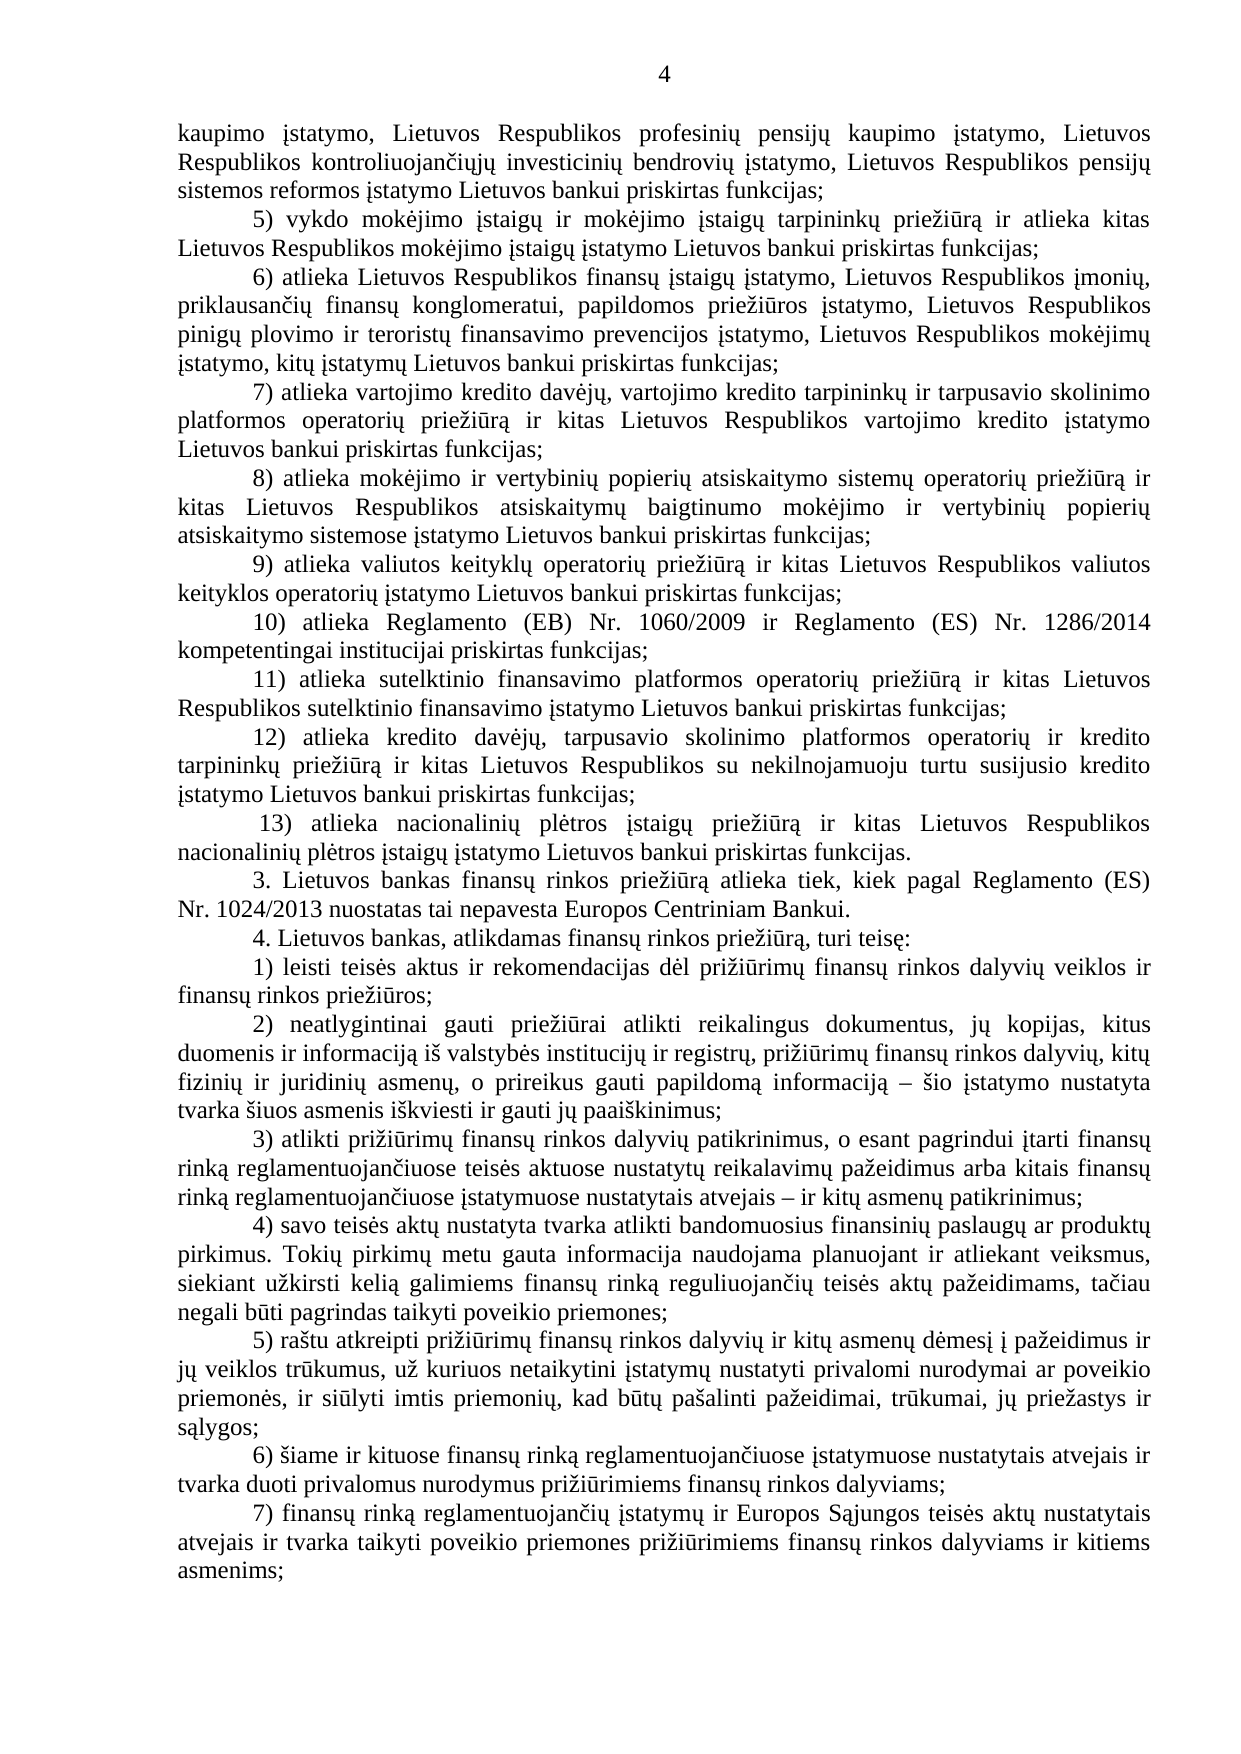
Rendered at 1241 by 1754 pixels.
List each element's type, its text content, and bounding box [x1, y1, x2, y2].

text 13) atlieka nacionalinių plėtros įstaigų priežiūrą ir kitas Lietuvos Respublikos nacionalinių plėtros įstaigų įstatymo Lietuvos bankui priskirtas funkcijas. [177, 808, 1152, 866]
text 4) savo teisės aktų nustatyta tvarka atlikti bandomuosius finansinių paslaugų ar produktų pirkimus. Tokių pirkimų metu gauta informacija naudojama planuojant ir atliekant veiksmus, siekiant užkirsti kelią galimiems finansų rinką reguliuojančių teisės aktų pažeidimams, tačiau negali būti pagrindas taikyti poveikio priemones; [177, 1211, 1152, 1326]
text 5) raštu atkreipti prižiūrimų finansų rinkos dalyvių ir kitų asmenų dėmesį į pažeidimus ir jų veiklos trūkumus, už kuriuos netaikytini įstatymų nustatyti privalomi nurodymai ar poveikio priemonės, ir siūlyti imtis priemonių, kad būtų pašalinti pažeidimai, trūkumai, jų priežastys ir sąlygos; [177, 1326, 1152, 1441]
text 2) neatlygintinai gauti priežiūrai atlikti reikalingus dokumentus, jų kopijas, kitus duomenis ir informaciją iš valstybės institucijų ir registrų, prižiūrimų finansų rinkos dalyvių, kitų fizinių ir juridinių asmenų, o prireikus gauti papildomą informaciją – šio įstatymo nustatyta tvarka šiuos asmenis iškviesti ir gauti jų paaiškinimus; [177, 1009, 1152, 1124]
text 3) atlikti prižiūrimų finansų rinkos dalyvių patikrinimus, o esant pagrindui įtarti finansų rinką reglamentuojančiuose teisės aktuose nustatytų reikalavimų pažeidimus arba kitais finansų rinką reglamentuojančiuose įstatymuose nustatytais atvejais – ir kitų asmenų patikrinimus; [177, 1124, 1152, 1211]
text 11) atlieka sutelktinio finansavimo platformos operatorių priežiūrą ir kitas Lietuvos Respublikos sutelktinio finansavimo įstatymo Lietuvos bankui priskirtas funkcijas; [177, 664, 1152, 722]
text 1) leisti teisės aktus ir rekomendacijas dėl prižiūrimų finansų rinkos dalyvių veiklos ir finansų rinkos priežiūros; [177, 952, 1152, 1009]
text kaupimo įstatymo, Lietuvos Respublikos profesinių pensijų kaupimo įstatymo, Lietuvos Respublikos kontroliuojančiųjų investicinių bendrovių įstatymo, Lietuvos Respublikos pensijų sistemos reformos įstatymo Lietuvos bankui priskirtas funkcijas; [177, 118, 1152, 204]
text 10) atlieka Reglamento (EB) Nr. 1060/2009 ir Reglamento (ES) Nr. 1286/2014 kompetentingai institucijai priskirtas funkcijas; [177, 607, 1152, 664]
text 7) atlieka vartojimo kredito davėjų, vartojimo kredito tarpininkų ir tarpusavio skolinimo platformos operatorių priežiūrą ir kitas Lietuvos Respublikos vartojimo kredito įstatymo Lietuvos bankui priskirtas funkcijas; [177, 377, 1152, 463]
text 8) atlieka mokėjimo ir vertybinių popierių atsiskaitymo sistemų operatorių priežiūrą ir kitas Lietuvos Respublikos atsiskaitymų baigtinumo mokėjimo ir vertybinių popierių atsiskaitymo sistemose įstatymo Lietuvos bankui priskirtas funkcijas; [177, 463, 1152, 549]
text 6) šiame ir kituose finansų rinką reglamentuojančiuose įstatymuose nustatytais atvejais ir tvarka duoti privalomus nurodymus prižiūrimiems finansų rinkos dalyviams; [177, 1441, 1152, 1498]
text 6) atlieka Lietuvos Respublikos finansų įstaigų įstatymo, Lietuvos Respublikos įmonių, priklausančių finansų konglomeratui, papildomos priežiūros įstatymo, Lietuvos Respublikos pinigų plovimo ir teroristų finansavimo prevencijos įstatymo, Lietuvos Respublikos mokėjimų įstatymo, kitų įstatymų Lietuvos bankui priskirtas funkcijas; [177, 262, 1152, 377]
text 5) vykdo mokėjimo įstaigų ir mokėjimo įstaigų tarpininkų priežiūrą ir atlieka kitas Lietuvos Respublikos mokėjimo įstaigų įstatymo Lietuvos bankui priskirtas funkcijas; [177, 204, 1152, 262]
text 4. Lietuvos bankas, atlikdamas finansų rinkos priežiūrą, turi teisę: [177, 923, 1152, 952]
text 12) atlieka kredito davėjų, tarpusavio skolinimo platformos operatorių ir kredito tarpininkų priežiūrą ir kitas Lietuvos Respublikos su nekilnojamuoju turtu susijusio kredito įstatymo Lietuvos bankui priskirtas funkcijas; [177, 722, 1152, 808]
text 9) atlieka valiutos keityklų operatorių priežiūrą ir kitas Lietuvos Respublikos valiutos keityklos operatorių įstatymo Lietuvos bankui priskirtas funkcijas; [177, 549, 1152, 607]
text 3. Lietuvos bankas finansų rinkos priežiūrą atlieka tiek, kiek pagal Reglamento (ES) Nr. 1024/2013 nuostatas tai nepavesta Europos Centriniam Bankui. [177, 866, 1152, 923]
text 7) finansų rinką reglamentuojančių įstatymų ir Europos Sąjungos teisės aktų nustatytais atvejais ir tvarka taikyti poveikio priemones prižiūrimiems finansų rinkos dalyviams ir kitiems asmenims; [177, 1498, 1152, 1584]
